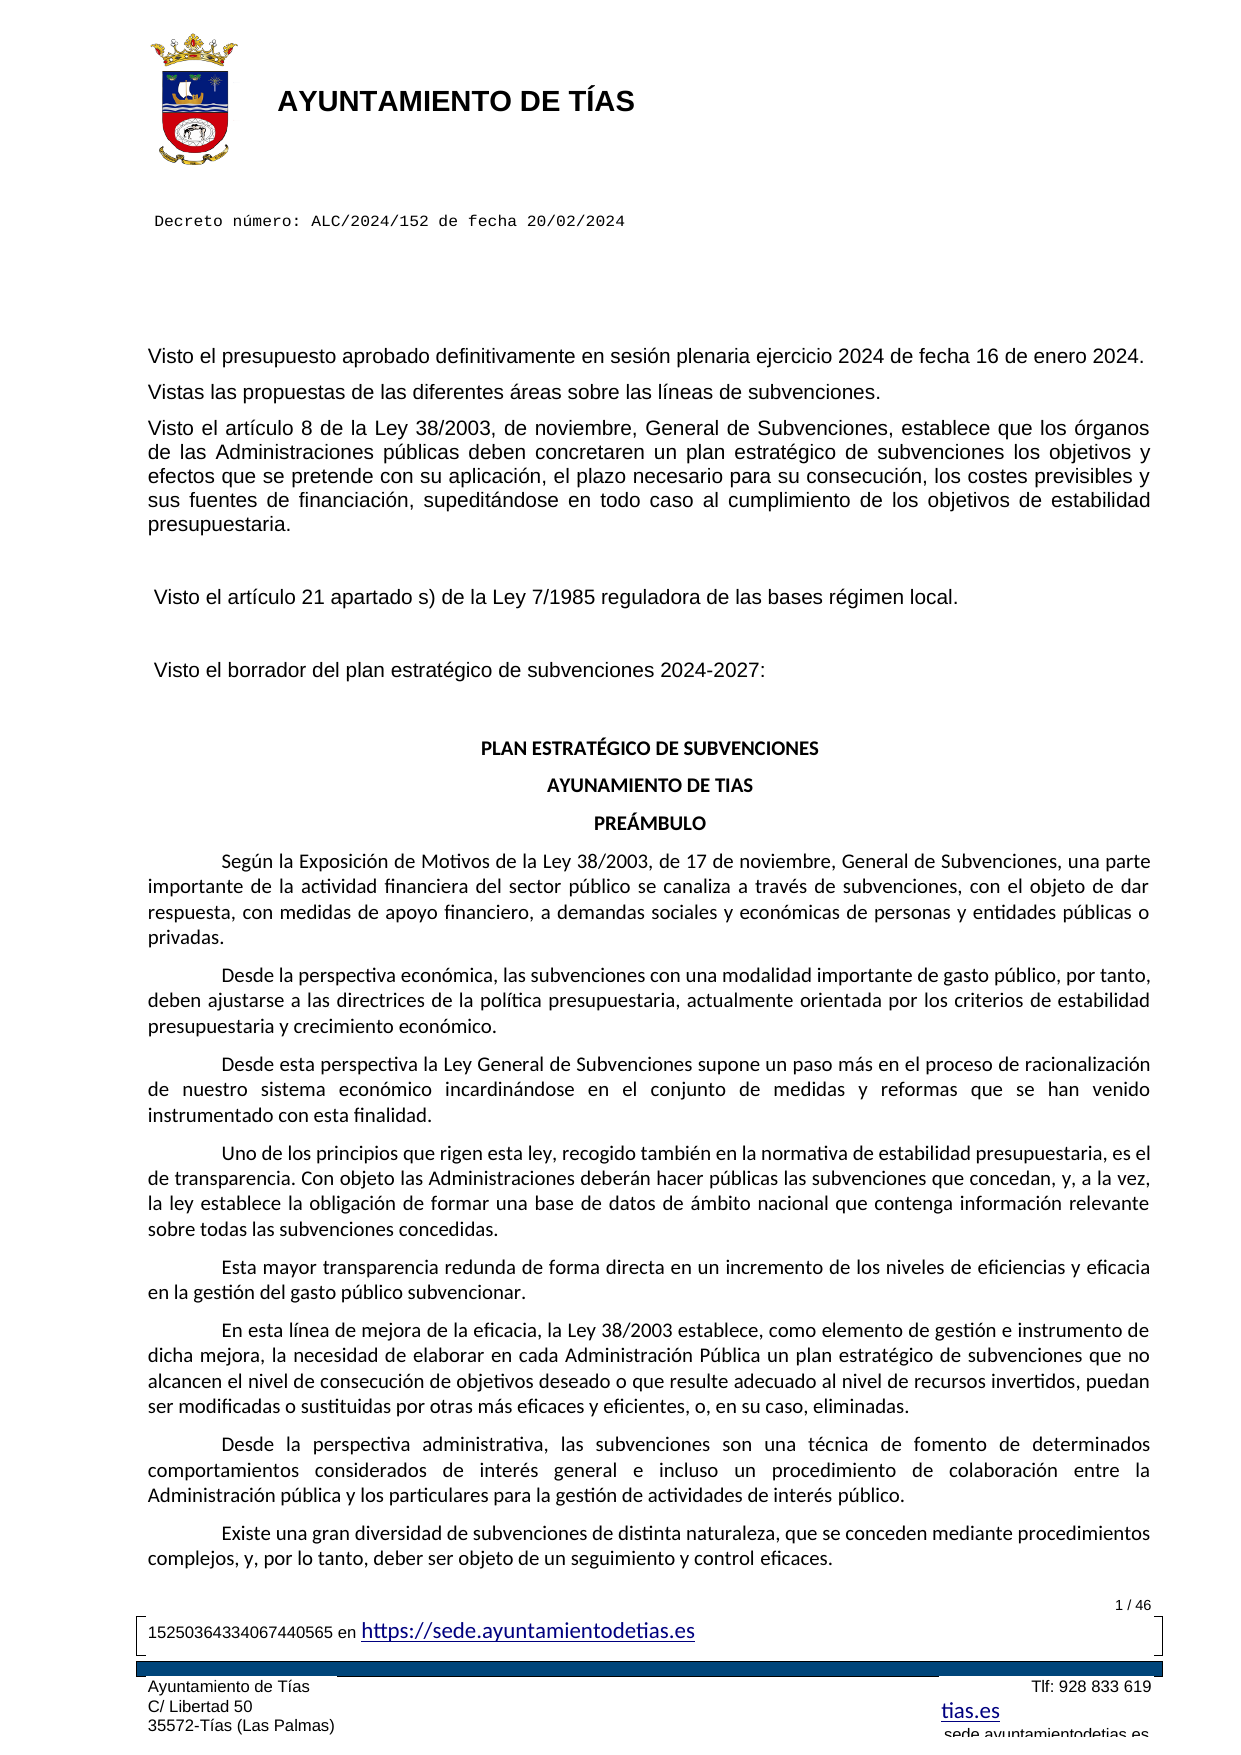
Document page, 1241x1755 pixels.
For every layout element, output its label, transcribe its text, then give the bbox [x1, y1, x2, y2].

text En esta línea de mejora de la eficacia, la Ley 38/2003 establece, como elemento de gestión e instrumento de dicha mejora, la necesidad de elaborar en cada Administración Pública un plan estratégico de subvenciones que no alcancen el nivel de consecución de objetivos deseado o que resulte adecuado al nivel de recursos invertidos, puedan ser modificadas o sustituidas por otras más eficaces y eficientes, o, en su caso, eliminadas. [148, 1317, 1152, 1419]
text Decreto número: ALC/2024/152 de fecha 20/02/2024 [154, 214, 1163, 231]
text Desde la perspectiva administrativa, las subvenciones son una técnica de fomento de determinados comportamientos considerados de interés general e incluso un procedimiento de colaboración entre la Administración pública y los particulares para la gestión de actividades de interés público. [148, 1431, 1152, 1508]
text Visto el artículo 21 apartado s) de la Ley 7/1985 reguladora de las bases régimen local. [153, 585, 1163, 609]
text Existe una gran diversidad de subvenciones de distinta naturaleza, que se conceden mediante procedimientos complejos, y, por lo tanto, deber ser objeto de un seguimiento y control eficaces. [148, 1520, 1152, 1571]
text PREÁMBULO [480, 810, 819, 836]
text Visto el borrador del plan estratégico de subvenciones 2024-2027: [153, 658, 1163, 682]
text Desde la perspectiva económica, las subvenciones con una modalidad importante de gasto público, por tanto, deben ajustarse a las directrices de la política presupuestaria, actualmente orientada por los criterios de estabilidad presupuestaria y crecimiento económico. [148, 962, 1152, 1038]
text Desde esta perspectiva la Ley General de Subvenciones supone un paso más en el proceso de racionalización de nuestro sistema económico incardinándose en el conjunto de medidas y reformas que se han venido instrumentado con esta finalidad. [148, 1051, 1152, 1127]
text Visto el artículo 8 de la Ley 38/2003, de noviembre, General de Subvenciones, establece que los órganos de las Administraciones públicas deben concretaren un plan estratégico de subvenciones los objetivos y efectos que se pretende con su aplicación, el plazo necesario para su consecución, los costes previsibles y sus fuentes de financiación, supeditándose en todo caso al cumplimiento de los objetivos de estabilidad presupuestaria. [148, 416, 1152, 536]
text Según la Exposición de Motivos de la Ley 38/2003, de 17 de noviembre, General de Subvenciones, una parte importante de la actividad financiera del sector público se canaliza a través de subvenciones, con el objeto de dar respuesta, con medidas de apoyo financiero, a demandas sociales y económicas de personas y entidades públicas o privadas. [148, 848, 1152, 950]
text Esta mayor transparencia redunda de forma directa en un incremento de los niveles de eficiencias y eficacia en la gestión del gasto público subvencionar. [148, 1254, 1152, 1305]
subtitle PLAN ESTRATÉGICO DE SUBVENCIONES AYUNAMIENTO DE TIAS [480, 735, 819, 798]
text Visto el presupuesto aprobado definitivamente en sesión plenaria ejercicio 2024 de fecha 16 de enero 2024. Vistas las propuestas de las diferentes áreas sobre las líneas de subvenciones. [148, 344, 1147, 404]
text Uno de los principios que rigen esta ley, recogido también en la normativa de estabilidad presupuestaria, es el de transparencia. Con objeto las Administraciones deberán hacer públicas las subvenciones que concedan, y, a la vez, la ley establece la obligación de formar una base de datos de ámbito nacional que contenga información relevante sobre todas las subvenciones concedidas. [148, 1140, 1152, 1241]
